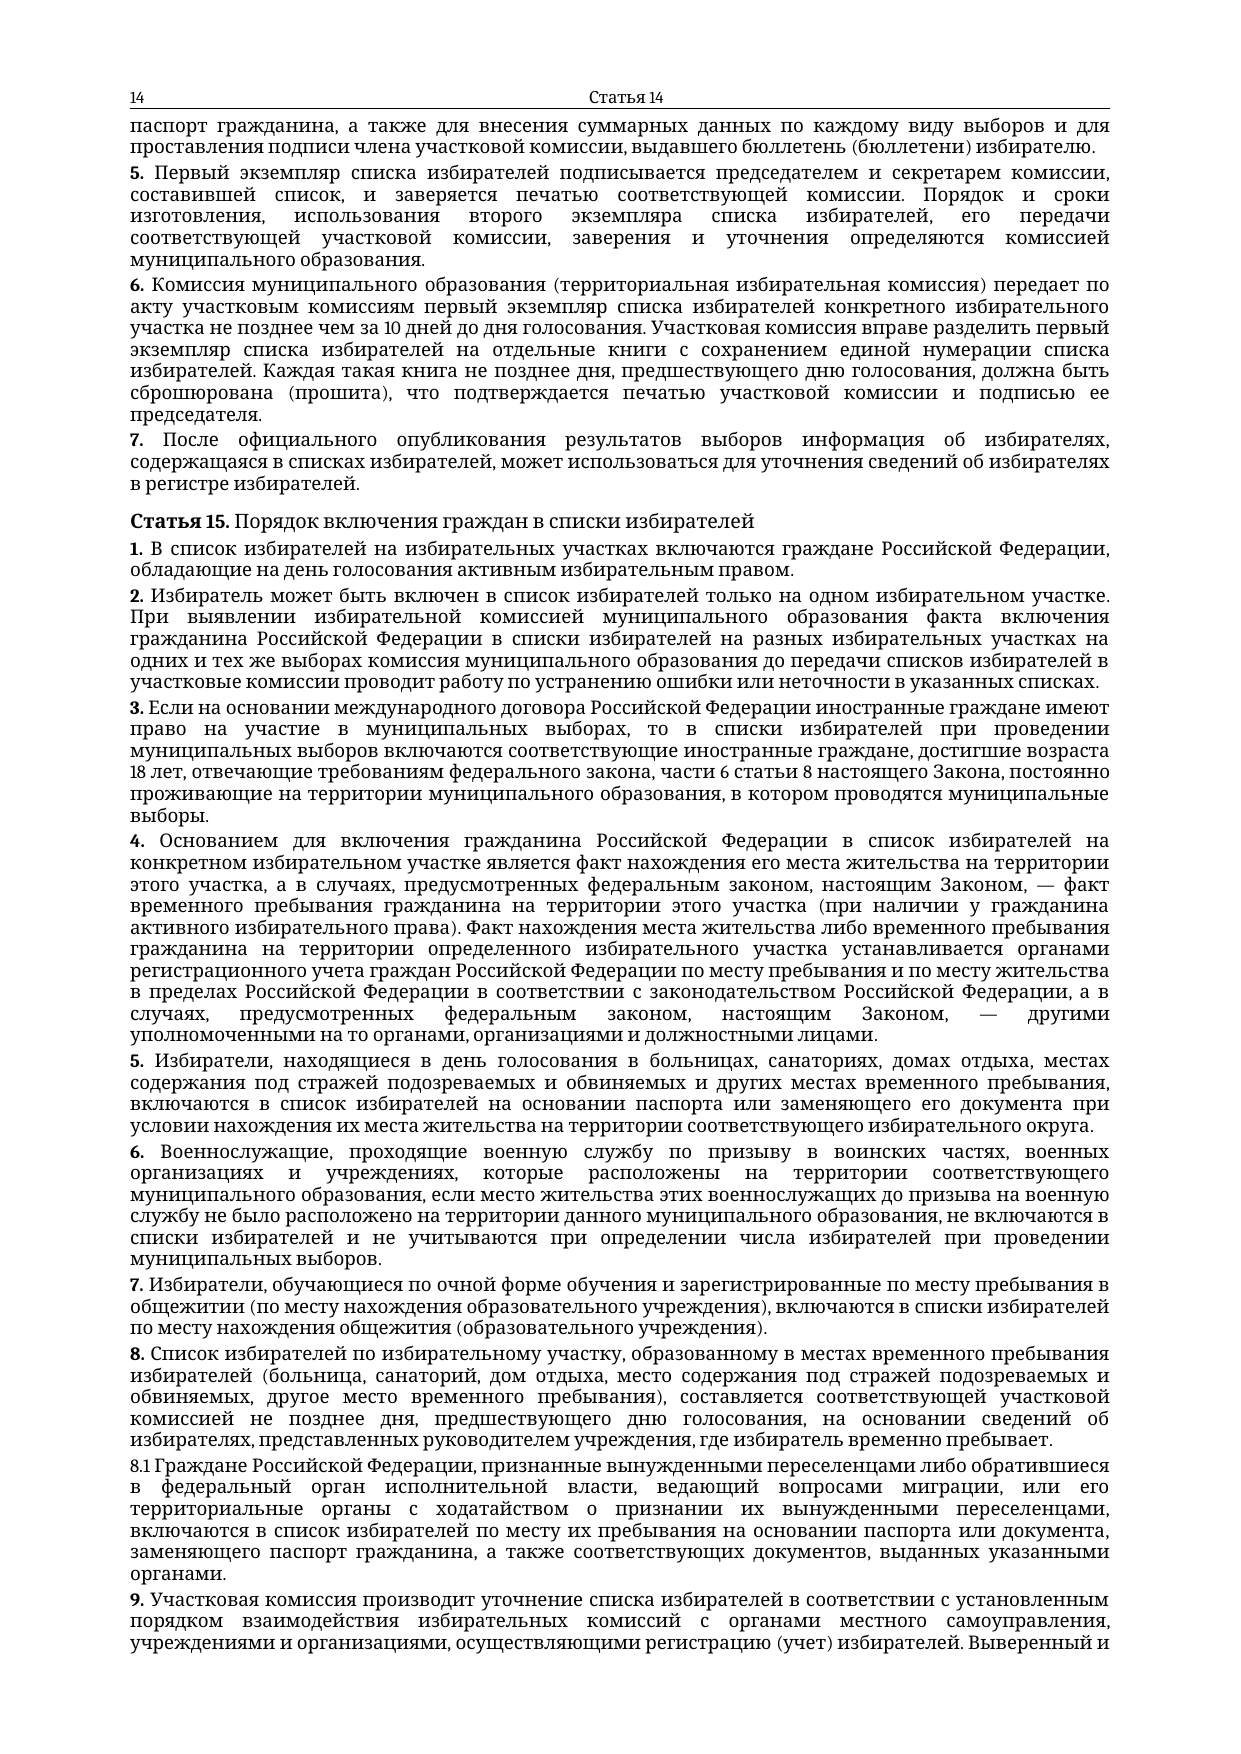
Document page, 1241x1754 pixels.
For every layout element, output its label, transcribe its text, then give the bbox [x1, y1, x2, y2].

text 1. В список избирателей на избирательных участках включаются граждане Российской Федерации, обладающие на день голосования активным избирательным правом. [130, 538, 1110, 581]
text паспорт гражданина, а также для внесения суммарных данных по каждому виду выборов и для проставления подписи члена участковой комиссии, выдавшего бюллетень (бюллетени) избирателю. [130, 116, 1110, 159]
text 9. Участковая комиссия производит уточнение списка избирателей в соответствии с установленным порядком взаимодействия избирательных комиссий с органами местного самоуправления, учреждениями и организациями, осуществляющими регистрацию (учет) избирателей. Выверенный и [130, 1589, 1110, 1654]
text 8. Список избирателей по избирательному участку, образованному в местах временного пребывания избирателей (больница, санаторий, дом отдыха, место содержания под стражей подозреваемых и обвиняемых, другое место временного пребывания), составляется соответствующей участковой комиссией не позднее дня, предшествующего дню голосования, на основании сведений об избирателях, представленных руководителем учреждения, где избиратель временно пребывает. [130, 1343, 1110, 1451]
text 7. Избиратели, обучающиеся по очной форме обучения и зарегистрированные по месту пребывания в общежитии (по месту нахождения образовательного учреждения), включаются в списки избирателей по месту нахождения общежития (образовательного учреждения). [130, 1275, 1110, 1339]
text 4. Основанием для включения гражданина Российской Федерации в список избирателей на конкретном избирательном участке является факт нахождения его места жительства на территории этого участка, а в случаях, предусмотренных федеральным законом, настоящим Законом, — факт временного пребывания гражданина на территории этого участка (при наличии у гражданина активного избирательного права). Факт нахождения места жительства либо временного пребывания гражданина на территории определенного избирательного участка устанавливается органами регистрационного учета граждан Российской Федерации по месту пребывания и по месту жительства в пределах Российской Федерации в соответствии с законодательством Российской Федерации, а в случаях, предусмотренных федеральным законом, настоящим Законом, — другими уполномоченными на то органами, организациями и должностными лицами. [130, 831, 1110, 1047]
text 8.1 Граждане Российской Федерации, признанные вынужденными переселенцами либо обратившиеся в федеральный орган исполнительной власти, ведающий вопросами миграции, или его территориальные органы с ходатайством о признании их вынужденными переселенцами, включаются в список избирателей по месту их пребывания на основании паспорта или документа, заменяющего паспорт гражданина, а также соответствующих документов, выданных указанными органами. [130, 1456, 1110, 1585]
text 7. После официального опубликования результатов выборов информация об избирателях, содержащаяся в списках избирателей, может использоваться для уточнения сведений об избирателях в регистре избирателей. [130, 430, 1110, 494]
text 6. Военнослужащие, проходящие военную службу по призыву в воинских частях, военных организациях и учреждениях, которые расположены на территории соответствующего муниципального образования, если место жительства этих военнослужащих до призыва на военную службу не было расположено на территории данного муниципального образования, не включаются в списки избирателей и не учитываются при определении числа избирателей при проведении муниципальных выборов. [130, 1141, 1110, 1271]
text 6. Комиссия муниципального образования (территориальная избирательная комиссия) передает по акту участковым комиссиям первый экземпляр списка избирателей конкретного избирательного участка не позднее чем за 10 дней до дня голосования. Участковая комиссия вправе разделить первый экземпляр списка избирателей на отдельные книги с сохранением единой нумерации списка избирателей. Каждая такая книга не позднее дня, предшествующего дню голосования, должна быть сброшюрована (прошита), что подтверждается печатью участковой комиссии и подписью ее председателя. [130, 275, 1110, 426]
text 5. Первый экземпляр списка избирателей подписывается председателем и секретарем комиссии, составившей список, и заверяется печатью соответствующей комиссии. Порядок и сроки изготовления, использования второго экземпляра списка избирателей, его передачи соответствующей участковой комиссии, заверения и уточнения определяются комиссией муниципального образования. [130, 163, 1110, 271]
text 2. Избиратель может быть включен в список избирателей только на одном избирательном участке. При выявлении избирательной комиссией муниципального образования факта включения гражданина Российской Федерации в списки избирателей на разных избирательных участках на одних и тех же выборах комиссия муниципального образования до передачи списков избирателей в участковые комиссии проводит работу по устранению ошибки или неточности в указанных списках. [130, 585, 1110, 693]
text 3. Если на основании международного договора Российской Федерации иностранные граждане имеют право на участие в муниципальных выборах, то в списки избирателей при проведении муниципальных выборов включаются соответствующие иностранные граждане, достигшие возраста 18 лет, отвечающие требованиям федерального закона, части 6 статьи 8 настоящего Закона, постоянно проживающие на территории муниципального образования, в котором проводятся муниципальные выборы. [130, 697, 1110, 827]
text 5. Избиратели, находящиеся в день голосования в больницах, санаториях, домах отдыха, местах содержания под стражей подозреваемых и обвиняемых и других местах временного пребывания, включаются в список избирателей на основании паспорта или заменяющего его документа при условии нахождения их места жительства на территории соответствующего избирательного округа. [130, 1051, 1110, 1137]
subtitle Статья 15. Порядок включения граждан в списки избирателей [130, 511, 1110, 534]
